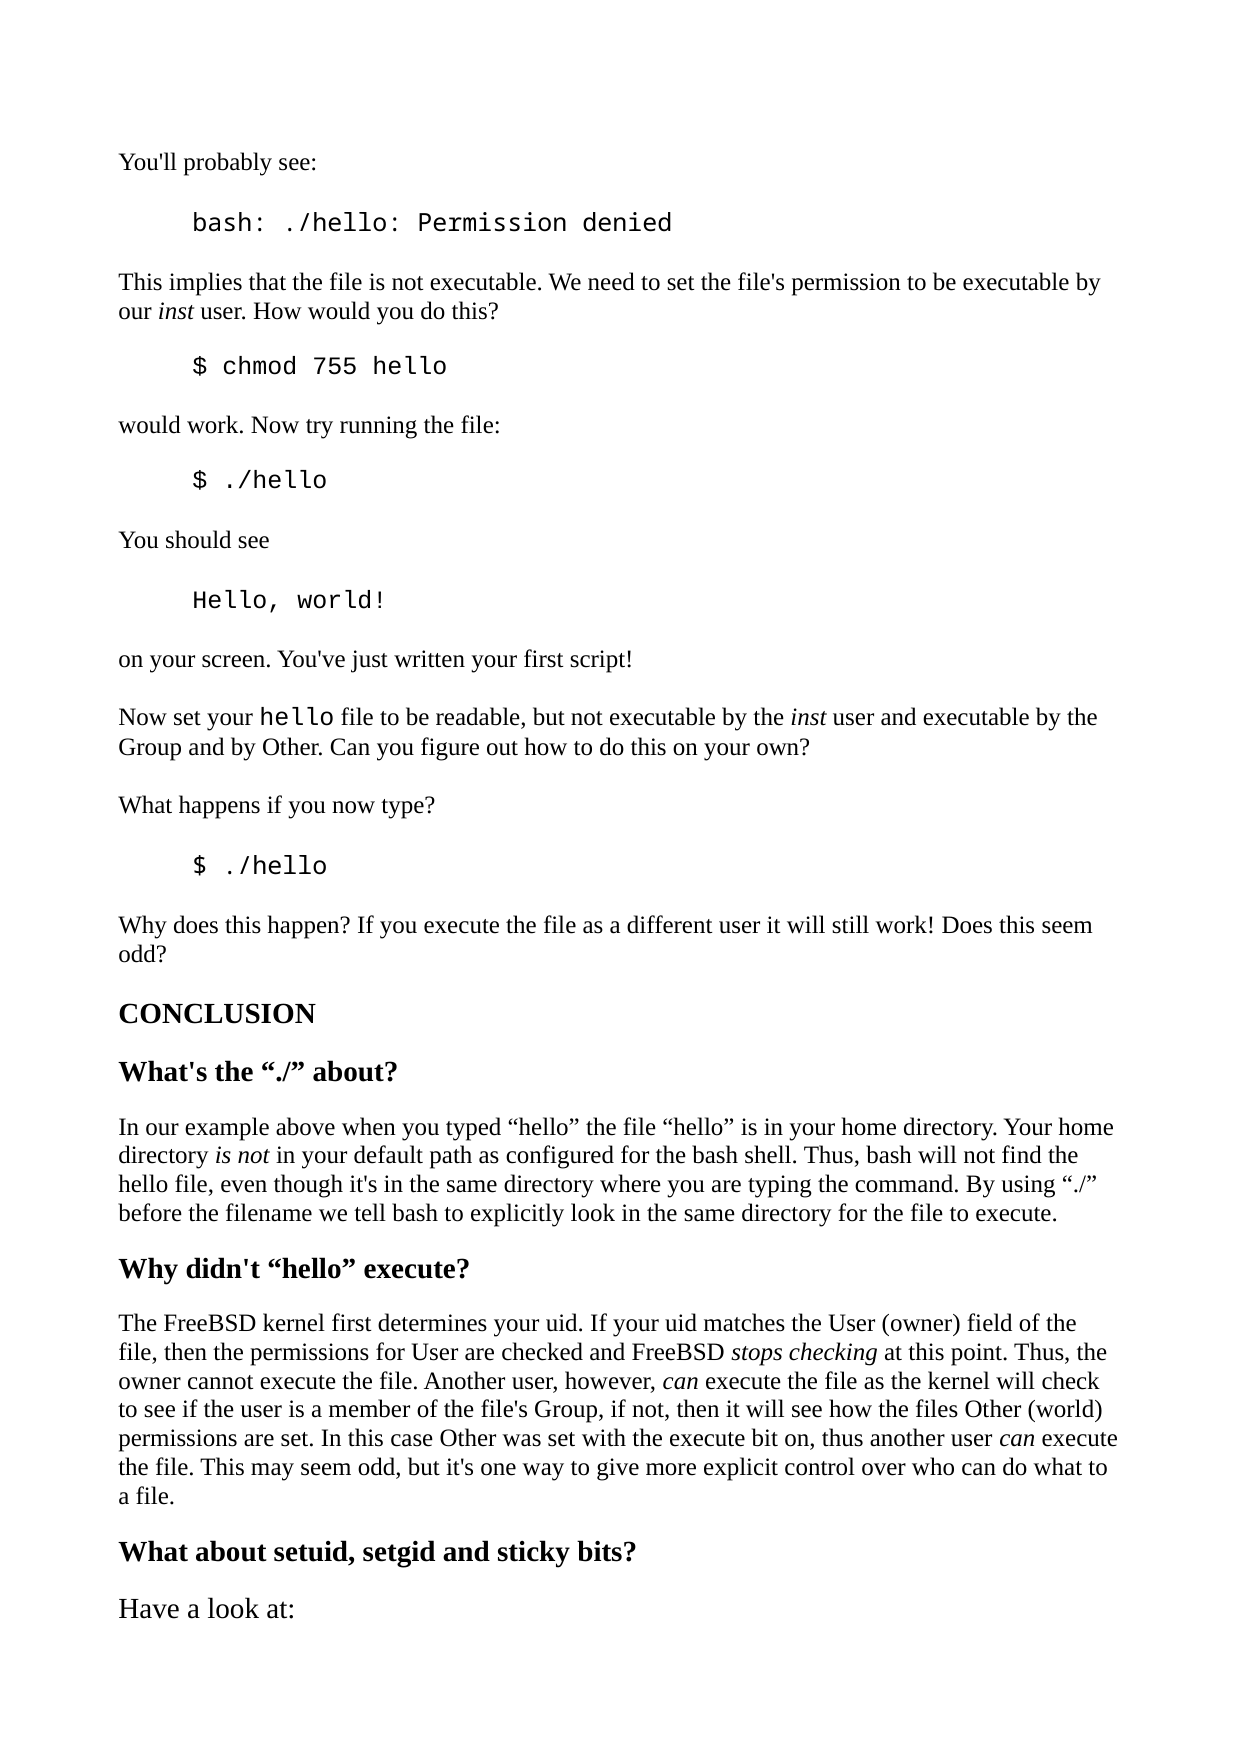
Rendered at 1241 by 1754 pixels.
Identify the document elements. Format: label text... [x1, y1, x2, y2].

text $ ./hello [118, 468, 1122, 496]
text Have a look at: [118, 1591, 1122, 1625]
text Why didn't “hello” execute? [118, 1251, 1122, 1284]
text Now set your hello file to be readable, but not executable by the inst user and executable by the Group and by Other. Can you figure out how to do this on your own? [118, 702, 1122, 761]
text Hello, world! [118, 554, 1122, 616]
text on your screen. You've just written your first script! [118, 644, 1122, 673]
text This implies that the file is not executable. We need to set the file's permission to be executable by our inst user. How would you do this? [118, 267, 1122, 325]
text The FreeBSD kernel first determines your uid. If your uid matches the User (owner) field of the file, then the permissions for User are checked and FreeBSD stops checking at this point. Thus, the owner cannot execute the file. Another user, however, can execute the file as the kernel will check to see if the user is a member of the file's Group, if not, then it will see how the files Other (world) permissions are set. In this case Other was set with the execute bit on, thus another user can execute the file. This may seem odd, but it's one way to give more explicit control over who can do what to a file. [118, 1308, 1122, 1509]
text bash: ./hello: Permission denied [118, 204, 1122, 238]
text would work. Now try running the file: [118, 411, 1122, 439]
text You'll probably see: [118, 147, 1122, 176]
text You should see [118, 525, 1122, 554]
text Why does this happen? If you execute the file as a different user it will still work! Does this seem odd? [118, 910, 1122, 968]
text What happens if you now type? [118, 790, 1122, 819]
text $ chmod 755 hello [118, 353, 1122, 382]
text CONCLUSION [118, 996, 1122, 1030]
text $ ./hello [118, 847, 1122, 881]
text What's the “./” about? [118, 1054, 1122, 1088]
text In our example above when you typed “hello” the file “hello” is in your home directory. Your home directory is not in your default path as configured for the bash shell. Thus, bash will not find the hello file, even though it's in the same directory where you are typing the command. By using “./” before the filename we tell bash to explicitly look in the same directory for the file to execute. [118, 1112, 1122, 1227]
text What about setuid, setgid and sticky bits? [118, 1534, 1122, 1567]
